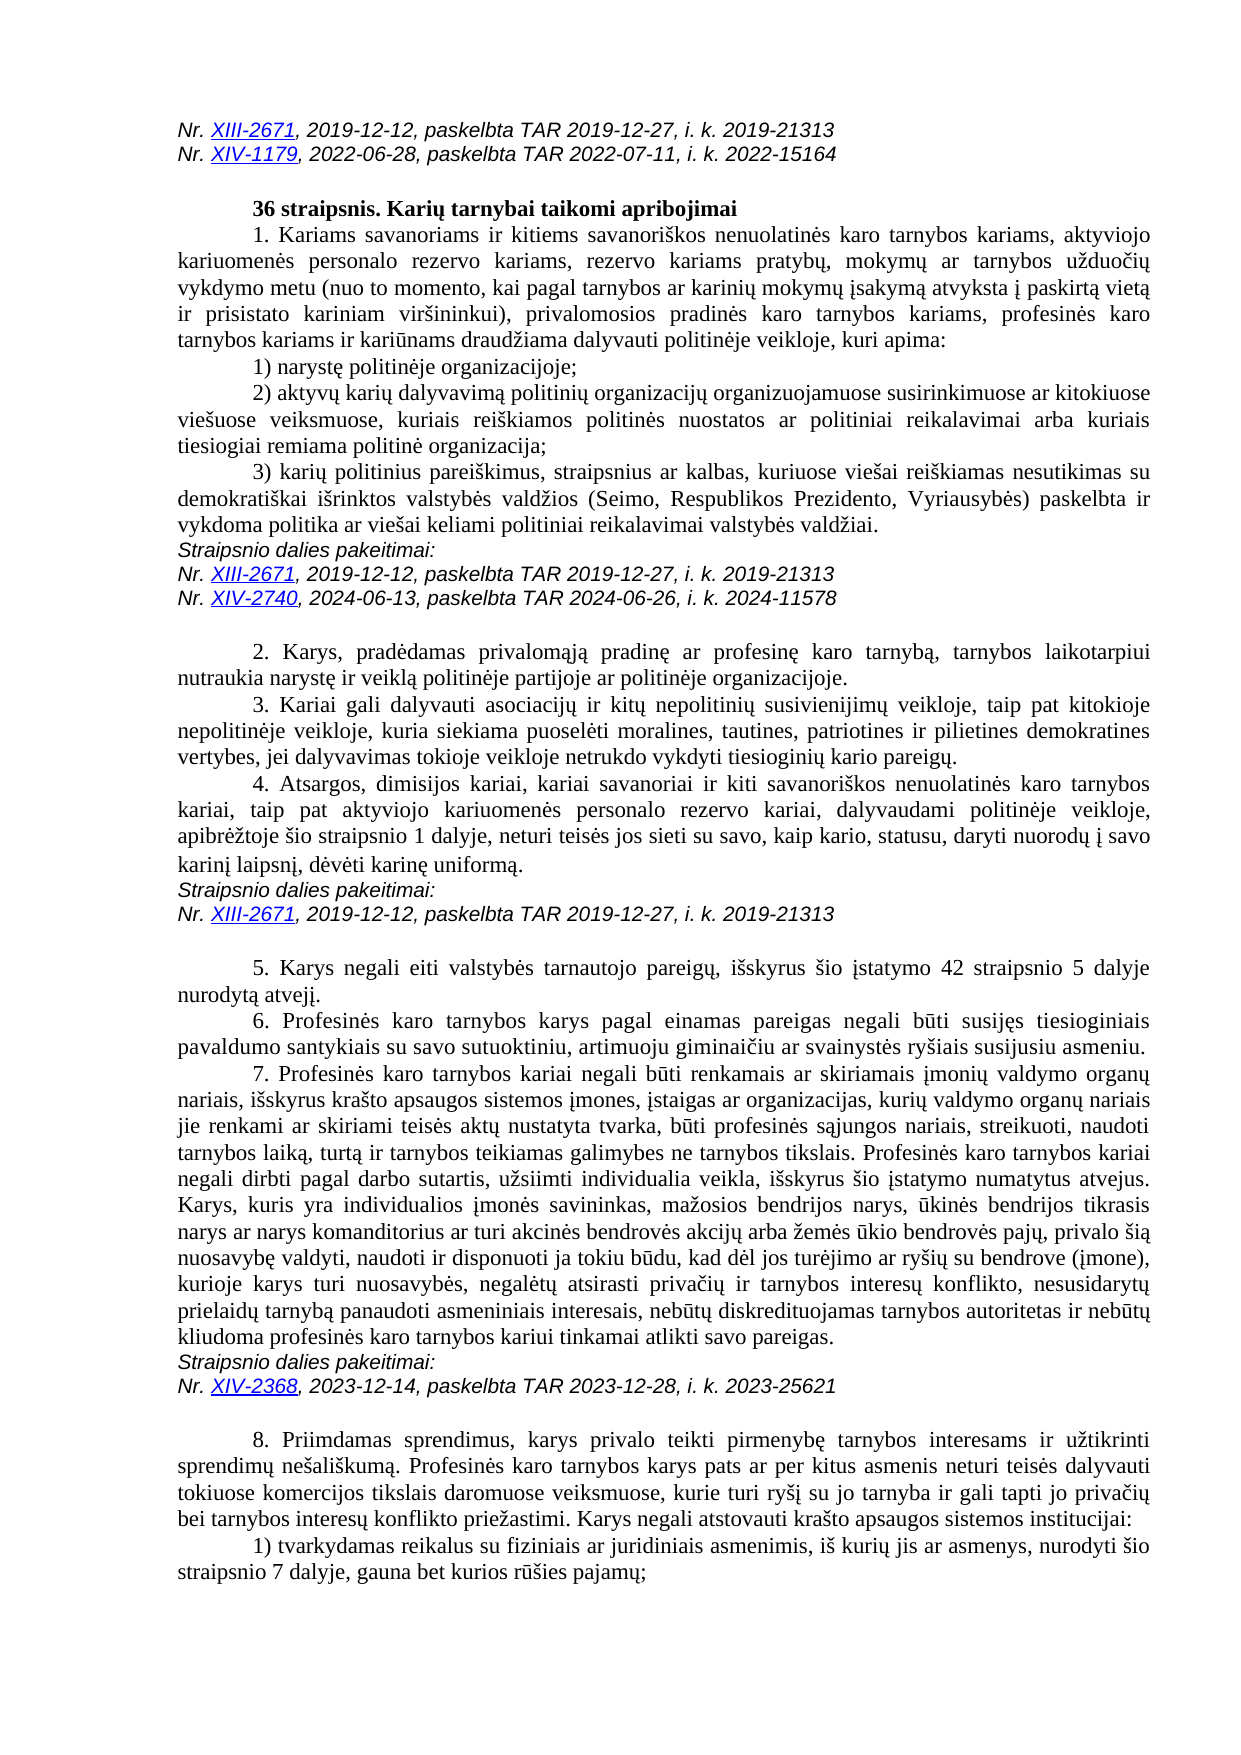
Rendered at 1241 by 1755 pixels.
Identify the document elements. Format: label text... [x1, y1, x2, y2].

text Straipsnio dalies pakeitimai: [177, 878, 1152, 902]
text 4. Atsargos, dimisijos kariai, kariai savanoriai ir kiti savanoriškos nenuolatinės karo tarnybos kariai, taip pat aktyviojo kariuomenės personalo rezervo kariai, dalyvaudami politinėje veikloje, apibrėžtoje šio straipsnio 1 dalyje, neturi teisės jos sieti su savo, kaip kario, statusu, daryti nuorodų į savo karinį laipsnį, dėvėti karinę uniformą. [177, 770, 1152, 878]
text 7. Profesinės karo tarnybos kariai negali būti renkamais ar skiriamais įmonių valdymo organų nariais, išskyrus krašto apsaugos sistemos įmones, įstaigas ar organizacijas, kurių valdymo organų nariais jie renkami ar skiriami teisės aktų nustatyta tvarka, būti profesinės sąjungos nariais, streikuoti, naudoti tarnybos laiką, turtą ir tarnybos teikiamas galimybes ne tarnybos tikslais. Profesinės karo tarnybos kariai negali dirbti pagal darbo sutartis, užsiimti individualia veikla, išskyrus šio įstatymo numatytus atvejus. Karys, kuris yra individualios įmonės savininkas, mažosios bendrijos narys, ūkinės bendrijos tikrasis narys ar narys komanditorius ar turi akcinės bendrovės akcijų arba žemės ūkio bendrovės pajų, privalo šią nuosavybę valdyti, naudoti ir disponuoti ja tokiu būdu, kad dėl jos turėjimo ar ryšių su bendrove (įmone), kurioje karys turi nuosavybės, negalėtų atsirasti privačių ir tarnybos interesų konflikto, nesusidarytų prielaidų tarnybą panaudoti asmeniniais interesais, nebūtų diskredituojamas tarnybos autoritetas ir nebūtų kliudoma profesinės karo tarnybos kariui tinkamai atlikti savo pareigas. [177, 1060, 1152, 1349]
text 2) aktyvų karių dalyvavimą politinių organizacijų organizuojamuose susirinkimuose ar kitokiuose viešuose veiksmuose, kuriais reiškiamos politinės nuostatos ar politiniai reikalavimai arba kuriais tiesiogiai remiama politinė organizacija; [177, 379, 1152, 458]
text Nr. XIV-1179, 2022-06-28, paskelbta TAR 2022-07-11, i. k. 2022-15164 [177, 142, 1152, 166]
text Nr. XIII-2671, 2019-12-12, paskelbta TAR 2019-12-27, i. k. 2019-21313 [177, 561, 1152, 585]
text Nr. XIV-2740, 2024-06-13, paskelbta TAR 2024-06-26, i. k. 2024-11578 [177, 585, 1152, 609]
text 3) karių politinius pareiškimus, straipsnius ar kalbas, kuriuose viešai reiškiamas nesutikimas su demokratiškai išrinktos valstybės valdžios (Seimo, Respublikos Prezidento, Vyriausybės) paskelbta ir vykdoma politika ar viešai keliami politiniai reikalavimai valstybės valdžiai. [177, 458, 1152, 537]
text 8. Priimdamas sprendimus, karys privalo teikti pirmenybę tarnybos interesams ir užtikrinti sprendimų nešališkumą. Profesinės karo tarnybos karys pats ar per kitus asmenis neturi teisės dalyvauti tokiuose komercijos tikslais daromuose veiksmuose, kurie turi ryšį su jo tarnyba ir gali tapti jo privačių bei tarnybos interesų konflikto priežastimi. Karys negali atstovauti krašto apsaugos sistemos institucijai: [177, 1426, 1152, 1532]
text Straipsnio dalies pakeitimai: [177, 537, 1152, 561]
text 5. Karys negali eiti valstybės tarnautojo pareigų, išskyrus šio įstatymo 42 straipsnio 5 dalyje nurodytą atvejį. [177, 954, 1152, 1007]
text Straipsnio dalies pakeitimai: [177, 1349, 1152, 1373]
text 3. Kariai gali dalyvauti asociacijų ir kitų nepolitinių susivienijimų veikloje, taip pat kitokioje nepolitinėje veikloje, kuria siekiama puoselėti moralines, tautines, patriotines ir pilietines demokratines vertybes, jei dalyvavimas tokioje veikloje netrukdo vykdyti tiesioginių kario pareigų. [177, 691, 1152, 770]
text 1) tvarkydamas reikalus su fiziniais ar juridiniais asmenimis, iš kurių jis ar asmenys, nurodyti šio straipsnio 7 dalyje, gauna bet kurios rūšies pajamų; [177, 1532, 1152, 1584]
text 6. Profesinės karo tarnybos karys pagal einamas pareigas negali būti susijęs tiesioginiais pavaldumo santykiais su savo sutuoktiniu, artimuoju giminaičiu ar svainystės ryšiais susijusiu asmeniu. [177, 1007, 1152, 1060]
text 36 straipsnis. Karių tarnybai taikomi apribojimai [177, 195, 1152, 221]
text 2. Karys, pradėdamas privalomąją pradinę ar profesinę karo tarnybą, tarnybos laikotarpiui nutraukia narystę ir veiklą politinėje partijoje ar politinėje organizacijoje. [177, 638, 1152, 691]
text 1. Kariams savanoriams ir kitiems savanoriškos nenuolatinės karo tarnybos kariams, aktyviojo kariuomenės personalo rezervo kariams, rezervo kariams pratybų, mokymų ar tarnybos užduočių vykdymo metu (nuo to momento, kai pagal tarnybos ar karinių mokymų įsakymą atvyksta į paskirtą vietą ir prisistato kariniam viršininkui), privalomosios pradinės karo tarnybos kariams, profesinės karo tarnybos kariams ir kariūnams draudžiama dalyvauti politinėje veikloje, kuri apima: [177, 221, 1152, 353]
text Nr. XIII-2671, 2019-12-12, paskelbta TAR 2019-12-27, i. k. 2019-21313 [177, 118, 1152, 142]
text Nr. XIV-2368, 2023-12-14, paskelbta TAR 2023-12-28, i. k. 2023-25621 [177, 1373, 1152, 1397]
text Nr. XIII-2671, 2019-12-12, paskelbta TAR 2019-12-27, i. k. 2019-21313 [177, 902, 1152, 926]
text 1) narystę politinėje organizacijoje; [177, 353, 1152, 379]
